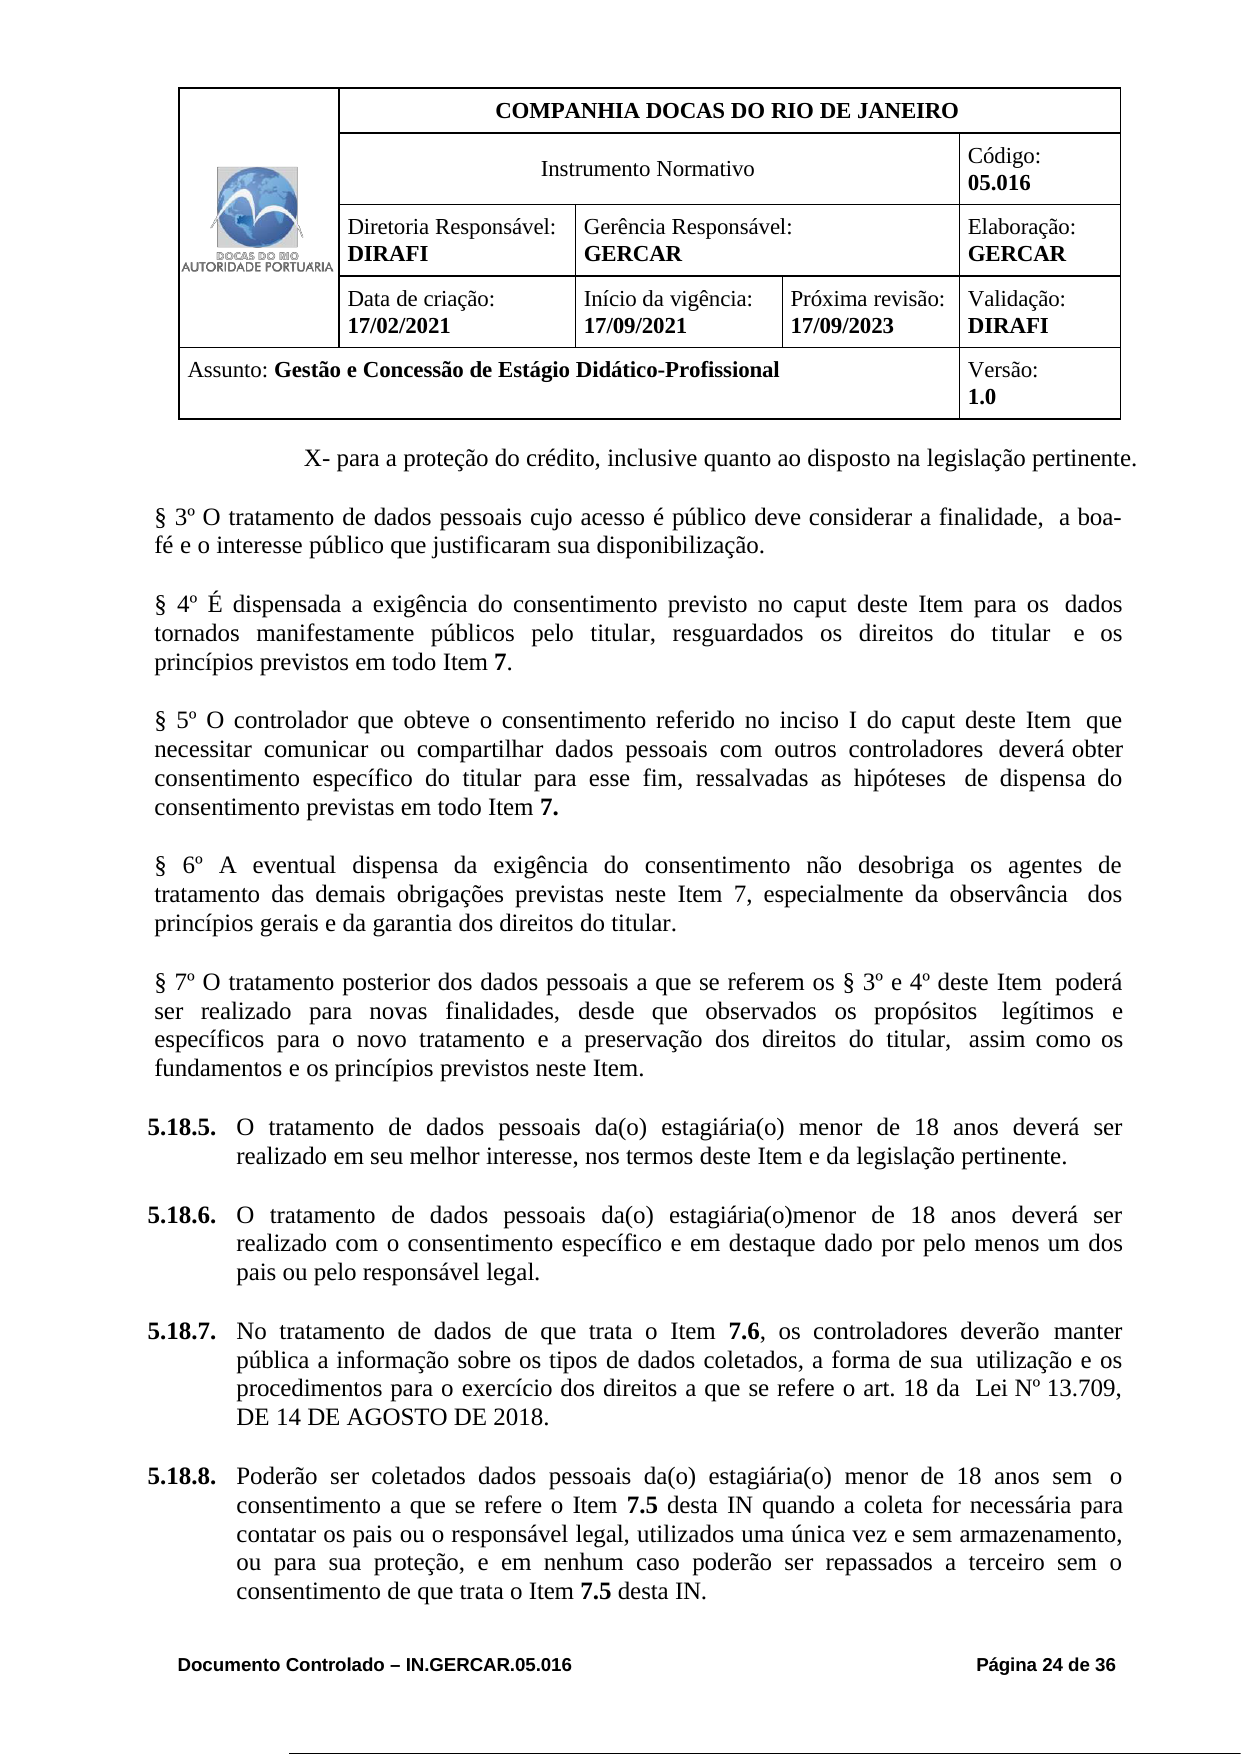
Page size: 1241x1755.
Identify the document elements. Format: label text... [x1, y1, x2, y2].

list Poderão ser coletados dados pessoais da(o) estagiária(o) menor de 18 anos sem o consentimento a que se refere o Item 7.5 desta IN quando a coleta for necessária para contatar os pais ou o responsável legal, utilizados uma única vez e sem armazenamento, ou para sua proteção, e em nenhum caso poderão ser repassados a terceiro sem o consentimento de que trata o Item 7.5 desta IN. [154, 1461, 1123, 1605]
table_cell Validação: DIRAFI [960, 277, 1120, 346]
list O tratamento de dados pessoais da(o) estagiária(o)menor de 18 anos deverá ser realizado com o consentimento específico e em destaque dado por pelo menos um dos pais ou pelo responsável legal. [154, 1200, 1123, 1286]
table_cell Data de criação: 17/02/2021 [340, 277, 575, 346]
table_header [180, 89, 338, 346]
list - para a proteção do crédito, inclusive quanto ao disposto na legislação pertinente. [304, 443, 1138, 471]
table_cell Código: 05.016 [960, 134, 1120, 204]
table_cell Próxima revisão: 17/09/2023 [783, 277, 959, 346]
text § 3º O tratamento de dados pessoais cujo acesso é público deve considerar a finalidade, a boa-fé e o interesse público que justificaram sua disponibilização. [154, 502, 1122, 559]
list O tratamento de dados pessoais da(o) estagiária(o) menor de 18 anos deverá ser realizado em seu melhor interesse, nos termos deste Item e da legislação pertinente. [154, 1112, 1123, 1169]
table_cell Assunto: Gestão e Concessão de Estágio Didático-Profissional [180, 348, 959, 418]
text § 7º O tratamento posterior dos dados pessoais a que se referem os § 3º e 4º deste Item poderá ser realizado para novas finalidades, desde que observados os propósitos legítimos e específicos para o novo tratamento e a preservação dos direitos do titular, assim como os fundamentos e os princípios previstos neste Item. [154, 967, 1123, 1082]
table_cell Diretoria Responsável: DIRAFI [340, 205, 575, 275]
text § 4º É dispensada a exigência do consentimento previsto no caput deste Item para os dados tornados manifestamente públicos pelo titular, resguardados os direitos do titular e os princípios previstos em todo Item 7. [154, 589, 1123, 675]
table_cell Gerência Responsável: GERCAR [576, 205, 959, 275]
table_header COMPANHIA DOCAS DO RIO DE JANEIRO [340, 89, 1120, 132]
list No tratamento de dados de que trata o Item 7.6, os controladores deverão manter pública a informação sobre os tipos de dados coletados, a forma de sua utilização e os procedimentos para o exercício dos direitos a que se refere o art. 18 da Lei Nº 13.709, DE 14 DE AGOSTO DE 2018. [154, 1316, 1123, 1431]
table_cell Versão: 1.0 [960, 348, 1120, 418]
text § 6º A eventual dispensa da exigência do consentimento não desobriga os agentes de tratamento das demais obrigações previstas neste Item 7, especialmente da observância dos princípios gerais e da garantia dos direitos do titular. [154, 851, 1123, 937]
table_cell Início da vigência: 17/09/2021 [576, 277, 782, 346]
text § 5º O controlador que obteve o consentimento referido no inciso I do caput deste Item que necessitar comunicar ou compartilhar dados pessoais com outros controladores deverá obter consentimento específico do titular para esse fim, ressalvadas as hipóteses de dispensa do consentimento previstas em todo Item 7. [154, 706, 1123, 821]
table_cell Instrumento Normativo [340, 134, 959, 204]
table_cell Elaboração: GERCAR [960, 205, 1120, 275]
